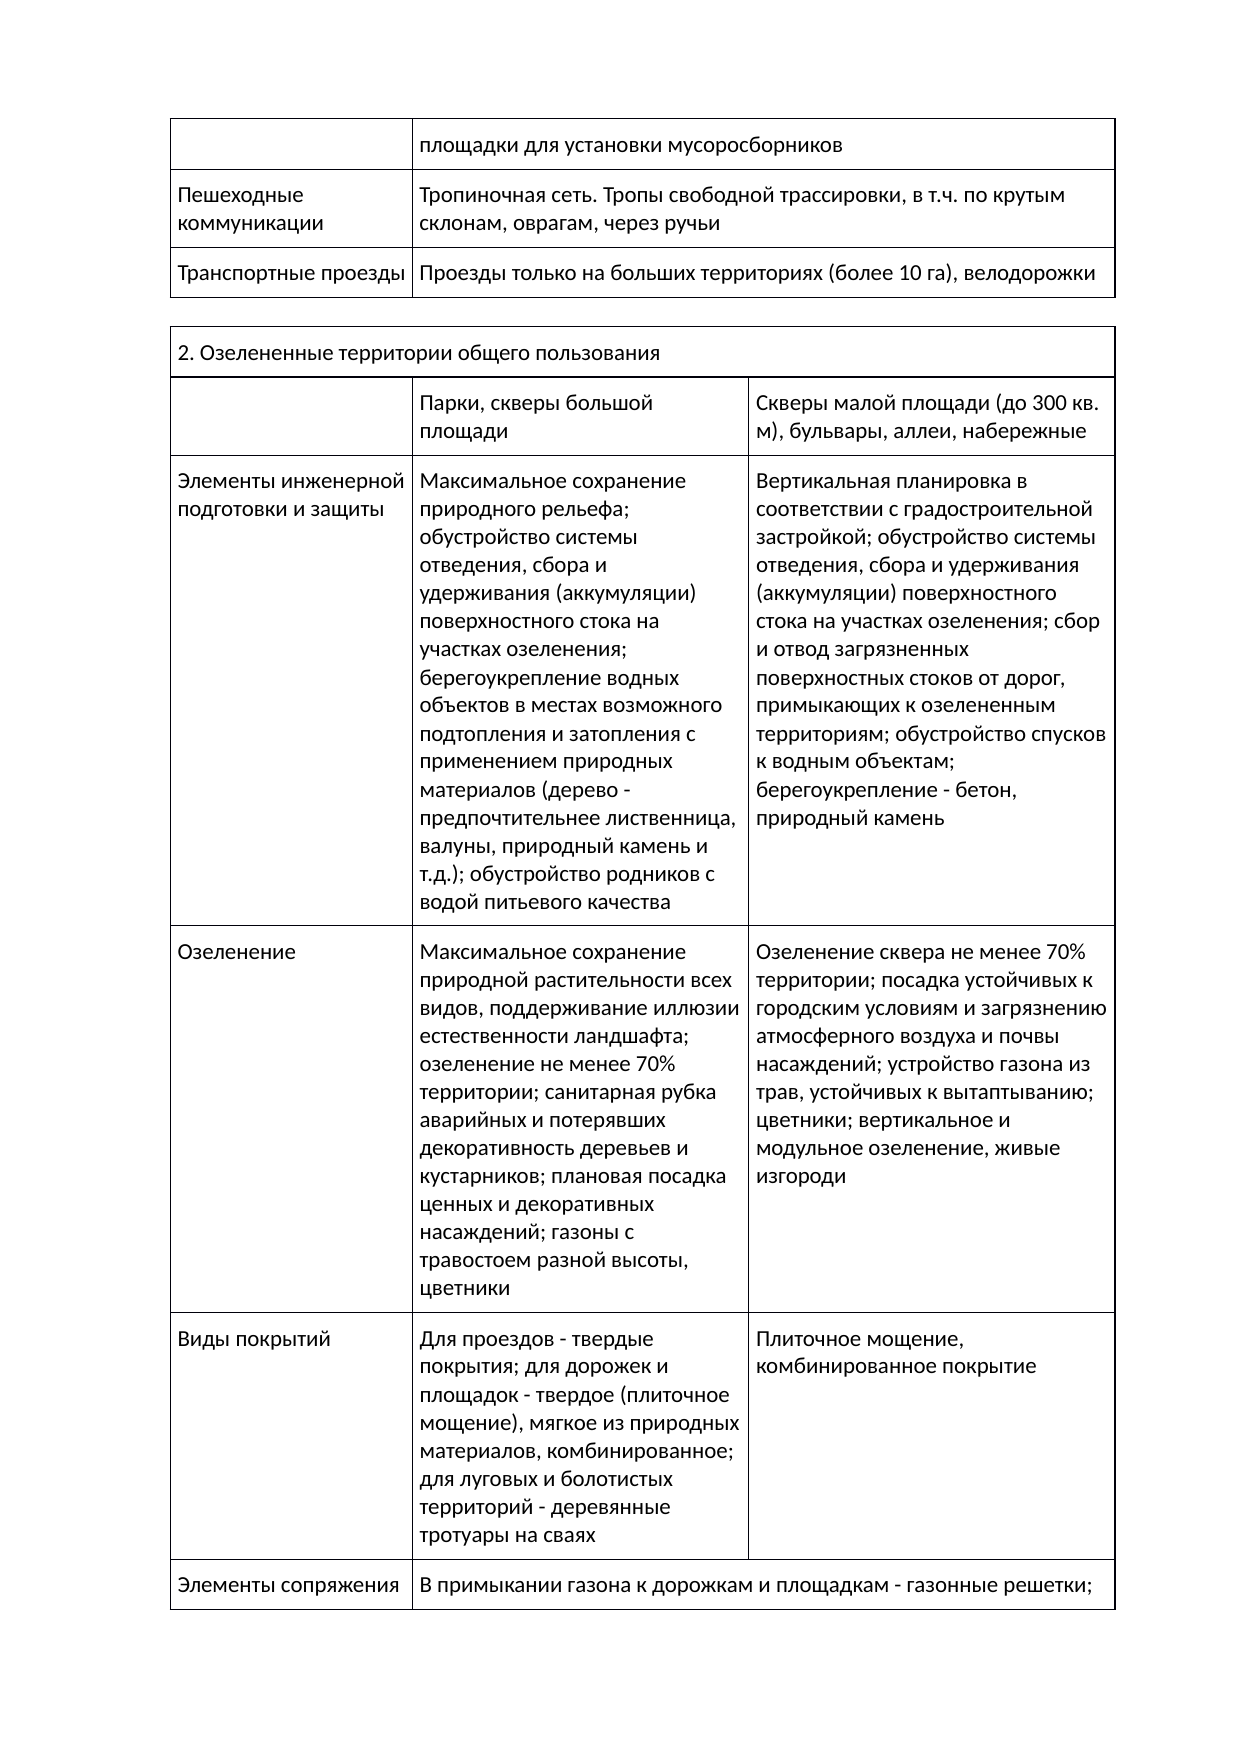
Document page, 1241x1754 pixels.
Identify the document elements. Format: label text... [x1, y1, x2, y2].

table_cell В примыкании газона к дорожкам и площадкам - газонные решетки; [413, 1560, 1114, 1609]
table_cell [171, 378, 412, 455]
table_cell Виды покрытий [171, 1313, 412, 1558]
table_cell Проезды только на больших территориях (более 10 га), велодорожки [413, 248, 1114, 297]
table_cell Плиточное мощение, комбинированное покрытие [749, 1313, 1114, 1558]
table_cell Озеленение сквера не менее 70% территории; посадка устойчивых к городским условиям и загрязнению атмосферного воздуха и почвы насаждений; устройство газона из трав, устойчивых к вытаптыванию; цветники; вертикальное и модульное озеленение, живые изгороди [749, 926, 1114, 1312]
table_cell Тропиночная сеть. Тропы свободной трассировки, в т.ч. по крутым склонам, оврагам, через ручьи [413, 170, 1114, 247]
table_cell Для проездов - твердые покрытия; для дорожек и площадок - твердое (плиточное мощение), мягкое из природных материалов, комбинированное; для луговых и болотистых территорий - деревянные тротуары на сваях [413, 1313, 748, 1558]
table_cell Скверы малой площади (до 300 кв. м), бульвары, аллеи, набережные [749, 378, 1114, 455]
table_cell Пешеходные коммуникации [171, 170, 412, 247]
table_cell Вертикальная планировка в соответствии с градостроительной застройкой; обустройство системы отведения, сбора и удерживания (аккумуляции) поверхностного стока на участках озеленения; сбор и отвод загрязненных поверхностных стоков от дорог, примыкающих к озелененным территориям; обустройство спусков к водным объектам; берегоукрепление - бетон, природный камень [749, 456, 1114, 925]
table_cell Транспортные проезды [171, 248, 412, 297]
table_cell [171, 119, 412, 168]
table_cell Максимальное сохранение природного рельефа; обустройство системы отведения, сбора и удерживания (аккумуляции) поверхностного стока на участках озеленения; берегоукрепление водных объектов в местах возможного подтопления и затопления с применением природных материалов (дерево - предпочтительнее лиственница, валуны, природный камень и т.д.); обустройство родников с водой питьевого качества [413, 456, 748, 925]
table_cell Максимальное сохранение природной растительности всех видов, поддерживание иллюзии естественности ландшафта; озеленение не менее 70% территории; санитарная рубка аварийных и потерявших декоративность деревьев и кустарников; плановая посадка ценных и декоративных насаждений; газоны с травостоем разной высоты, цветники [413, 926, 748, 1312]
table_header 2. Озелененные территории общего пользования [171, 327, 1114, 376]
table_cell Элементы сопряжения [171, 1560, 412, 1609]
table_cell Элементы инженерной подготовки и защиты [171, 456, 412, 925]
table_cell Озеленение [171, 926, 412, 1312]
table_cell площадки для установки мусоросборников [413, 119, 1114, 168]
table_cell Парки, скверы большой площади [413, 378, 748, 455]
